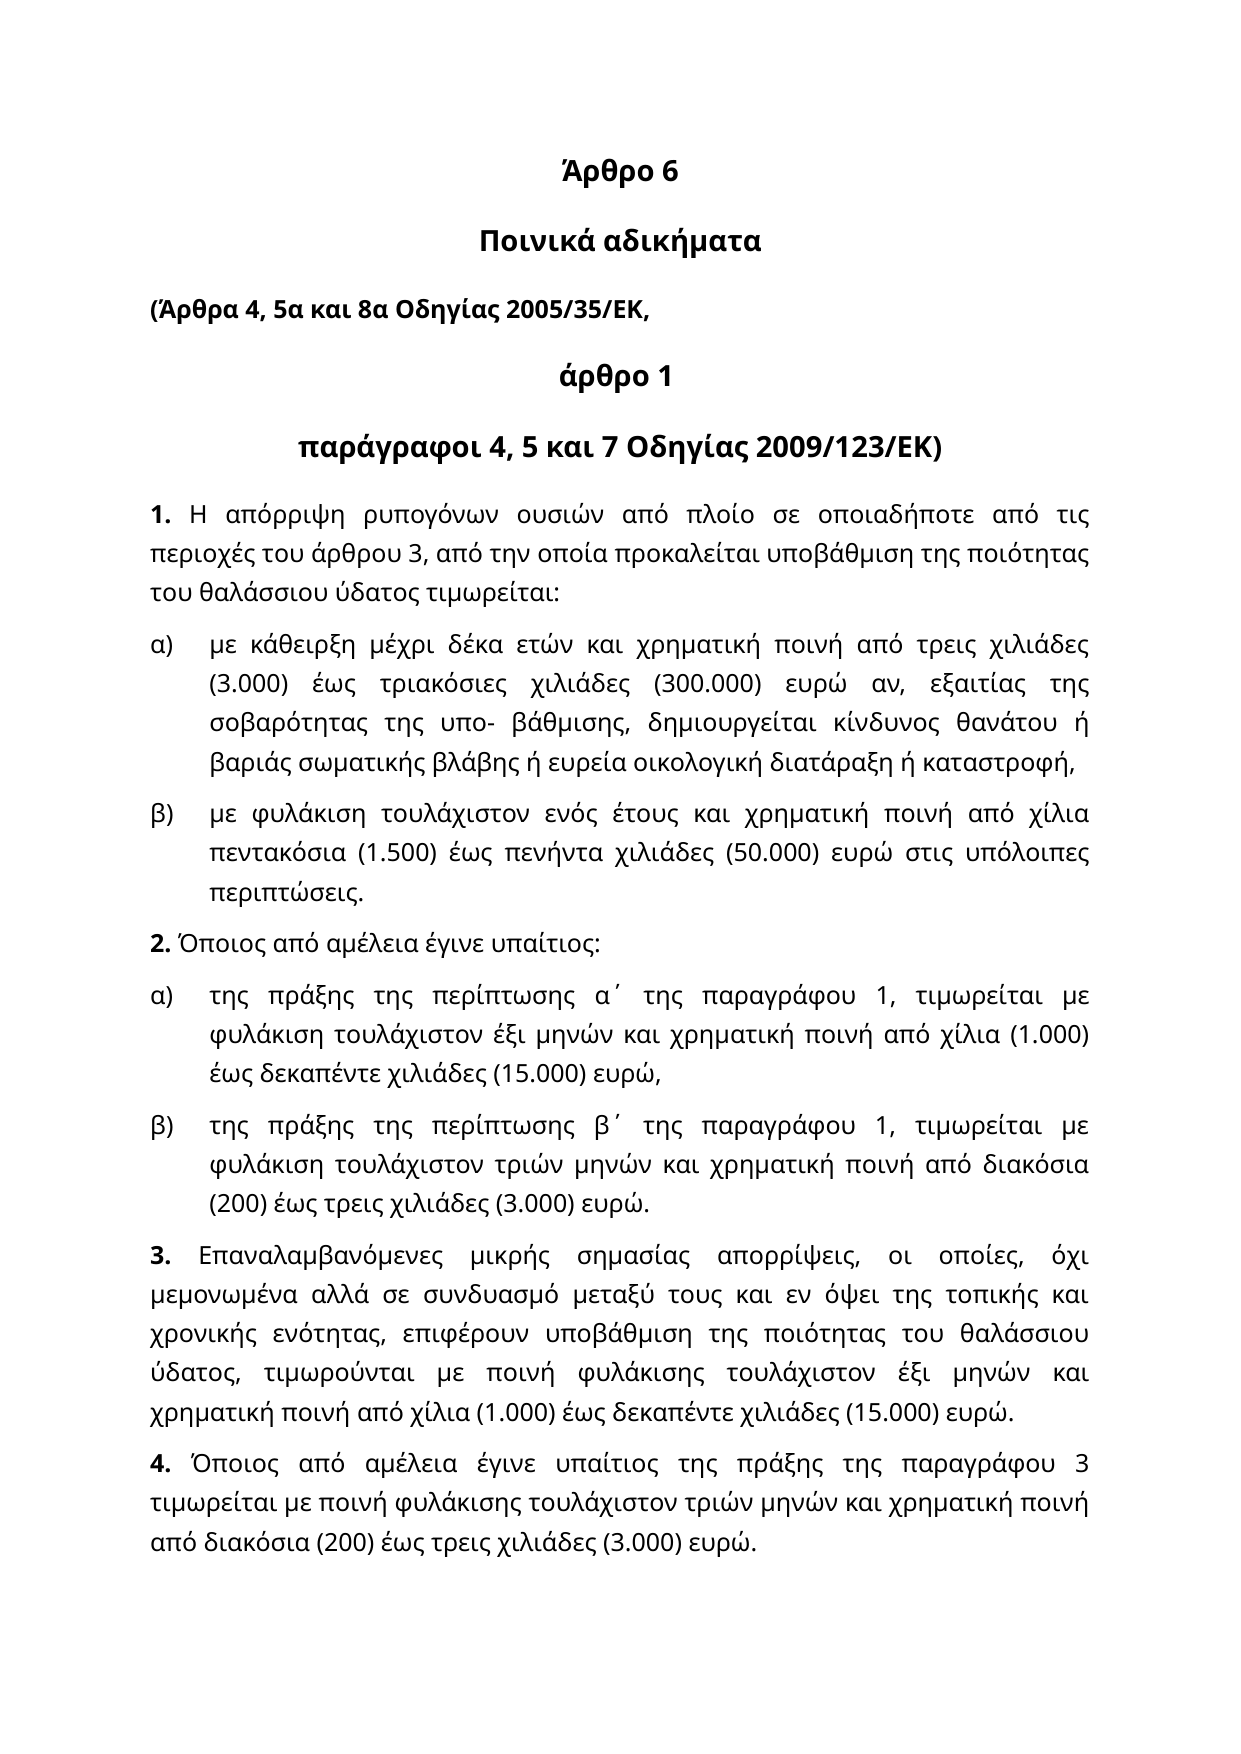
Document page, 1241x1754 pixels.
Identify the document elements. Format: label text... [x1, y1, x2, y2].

list α) της πράξης της περίπτωσης α΄ της παραγράφου 1, τιμωρείται με φυλάκιση τουλάχιστον έξι μηνών και χρηματική ποινή από χίλια (1.000) έως δεκαπέντε χιλιάδες (15.000) ευρώ, [150, 977, 1090, 1090]
text 3. Επαναλαμβανόμενες μικρής σημασίας απορρίψεις, οι οποίες, όχι μεμονωμένα αλλά σε συνδυασμό μεταξύ τους και εν όψει της τοπικής και χρονικής ενότητας, επιφέρουν υποβάθμιση της ποιότητας του θαλάσσιου ύδατος, τιμωρούνται με ποινή φυλάκισης τουλάχιστον έξι μηνών και χρηματική ποινή από χίλια (1.000) έως δεκαπέντε χιλιάδες (15.000) ευρώ. [150, 1237, 1090, 1428]
list β) με φυλάκιση τουλάχιστον ενός έτους και χρηματική ποινή από χίλια πεντακόσια (1.500) έως πενήντα χιλιάδες (50.000) ευρώ στις υπόλοιπες περιπτώσεις. [150, 796, 1090, 908]
list β) της πράξης της περίπτωσης β΄ της παραγράφου 1, τιμωρείται με φυλάκιση τουλάχιστον τριών μηνών και χρηματική ποινή από διακόσια (200) έως τρεις χιλιάδες (3.000) ευρώ. [150, 1107, 1090, 1220]
subtitle παράγραφοι 4, 5 και 7 Οδηγίας 2009/123/ΕΚ) [150, 426, 1090, 466]
subtitle άρθρο 1 [150, 355, 1090, 395]
text 2. Όποιος από αμέλεια έγινε υπαίτιος: [150, 926, 1090, 960]
text 1. Η απόρριψη ρυπογόνων ουσιών από πλοίο σε οποιαδήποτε από τις περιοχές του άρθρου 3, από την οποία προκαλείται υποβάθμιση της ποιότητας του θαλάσσιου ύδατος τιμωρείται: [150, 497, 1090, 609]
text (Άρθρα 4, 5α και 8α Οδηγίας 2005/35/ΕΚ, [150, 291, 1090, 325]
list α) με κάθειρξη μέχρι δέκα ετών και χρηματική ποινή από τρεις χιλιάδες (3.000) έως τριακόσιες χιλιάδες (300.000) ευρώ αν, εξαιτίας της σοβαρότητας της υπο- βάθμισης, δημιουργείται κίνδυνος θανάτου ή βαριάς σωματικής βλάβης ή ευρεία οικολογική διατάραξη ή καταστροφή, [150, 627, 1090, 778]
subtitle Ποινικά αδικήματα [150, 221, 1090, 260]
text 4. Όποιος από αμέλεια έγινε υπαίτιος της πράξης της παραγράφου 3 τιμωρείται με ποινή φυλάκισης τουλάχιστον τριών μηνών και χρηματική ποινή από διακόσια (200) έως τρεις χιλιάδες (3.000) ευρώ. [150, 1446, 1090, 1558]
subtitle Άρθρο 6 [150, 150, 1090, 190]
